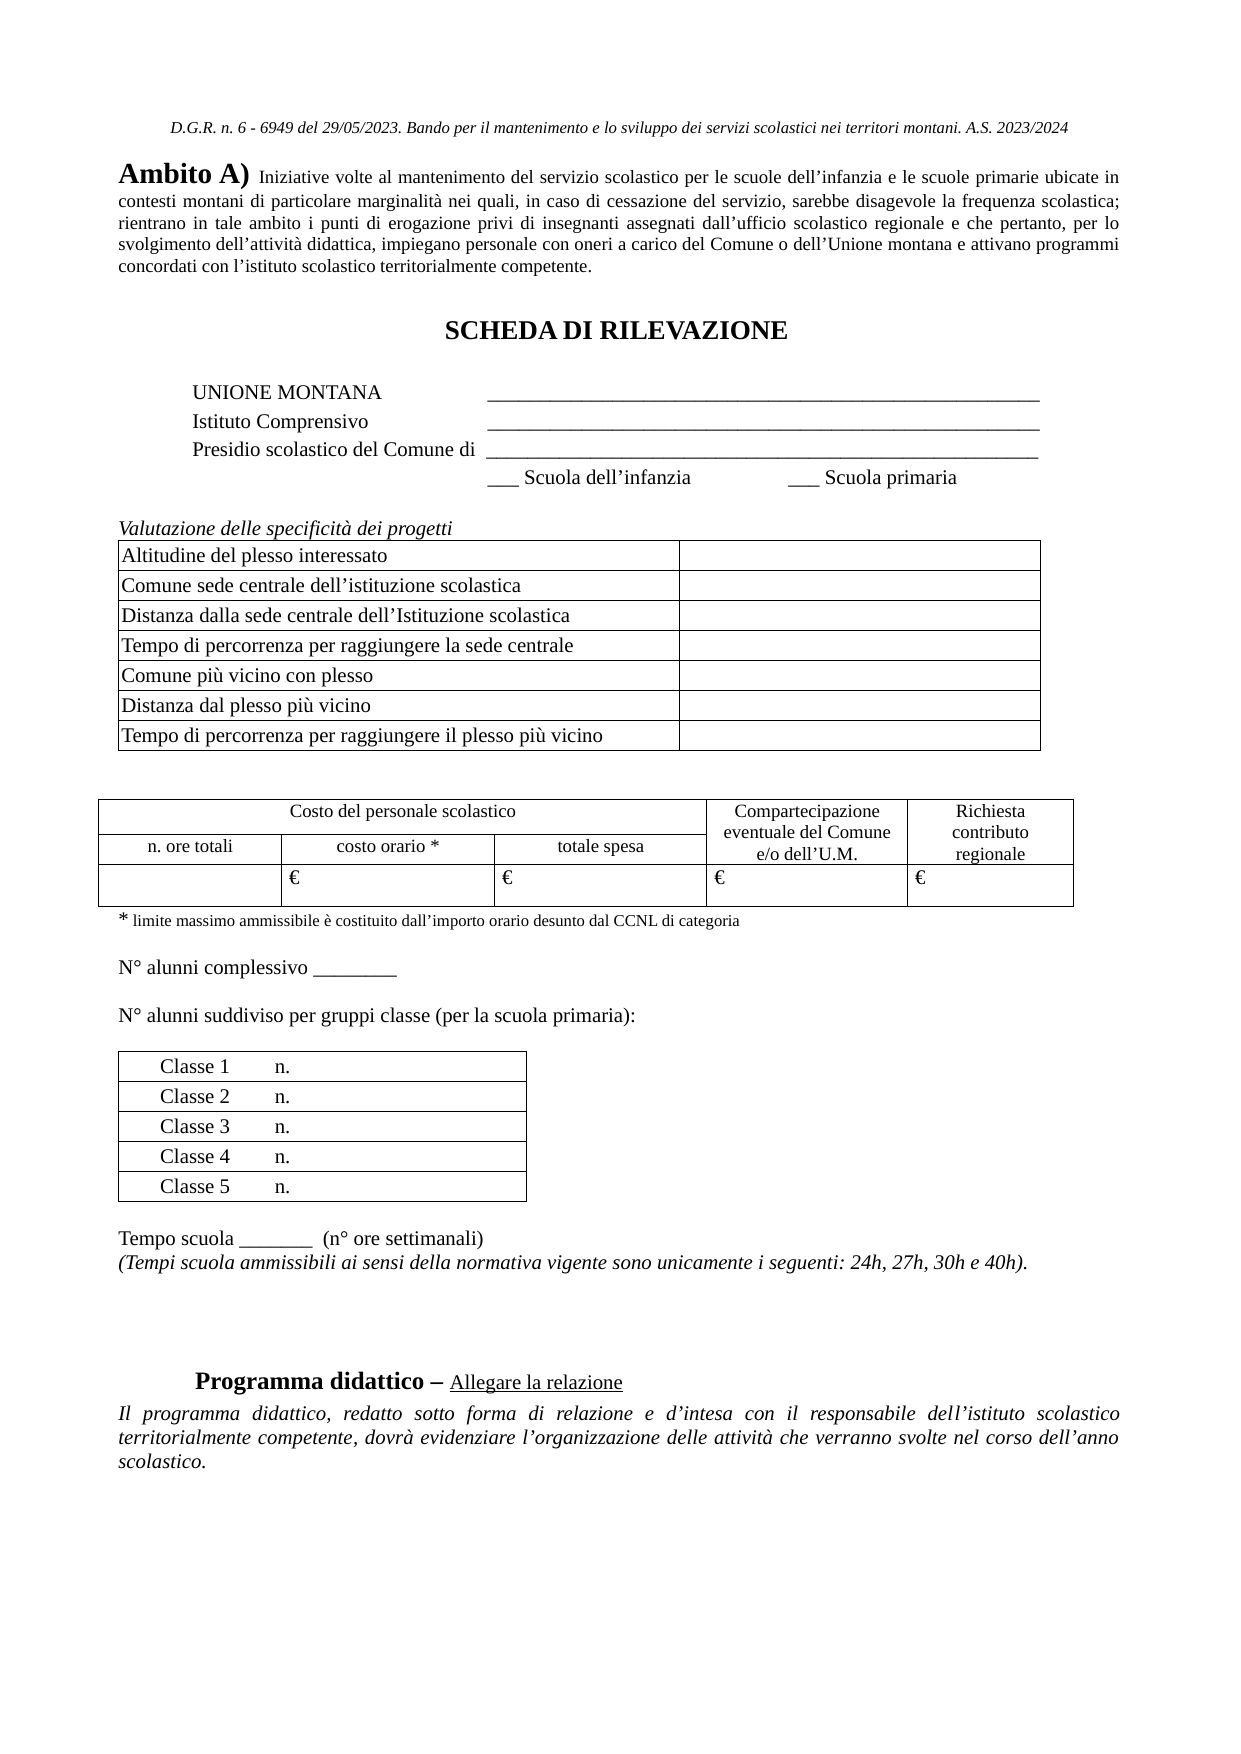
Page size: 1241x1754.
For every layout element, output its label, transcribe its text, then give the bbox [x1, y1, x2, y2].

table_cell € [282, 865, 494, 906]
table_header Classe 1 [119, 1052, 272, 1081]
table_cell n. ore totali [99, 835, 281, 864]
table_cell € [908, 865, 1073, 906]
table_cell [680, 601, 1040, 630]
table_header n. [272, 1052, 526, 1081]
text Valutazione delle specificità dei progetti [118, 516, 1122, 540]
subtitle D.G.R. n. 6 - 6949 del 29/05/2023. Bando per il mantenimento e lo sviluppo dei servizi scolastici nei territori montani. A.S. 2023/2024 [118, 118, 1122, 137]
text Istituto Comprensivo _____________________________________________________ [118, 409, 1122, 433]
table_header Richiesta contributo regionale [908, 800, 1073, 864]
table_cell Tempo di percorrenza per raggiungere la sede centrale [119, 631, 679, 660]
table_cell n. [272, 1082, 526, 1111]
text * limite massimo ammissibile è costituito dall’importo orario desunto dal CCNL di categoria [118, 907, 1122, 931]
table_cell Distanza dal plesso più vicino [119, 691, 679, 720]
table_cell Comune sede centrale dell’istituzione scolastica [119, 571, 679, 600]
text Il programma didattico, redatto sotto forma di relazione e d’intesa con il responsabile dell’istituto scolastico territorialmente competente, dovrà evidenziare l’organizzazione delle attività che verranno svolte nel corso dell’anno scolastico. [118, 1401, 1122, 1473]
text ___ Scuola dell’infanzia ___ Scuola primaria [118, 464, 1122, 489]
text Tempo scuola _______ (n° ore settimanali) [118, 1226, 1122, 1249]
text SCHEDA DI RILEVAZIONE [118, 314, 1122, 345]
table_cell € [707, 865, 907, 906]
text UNIONE MONTANA _____________________________________________________ [118, 376, 1122, 405]
table_cell Distanza dalla sede centrale dell’Istituzione scolastica [119, 601, 679, 630]
table_cell [680, 691, 1040, 720]
table_cell totale spesa [495, 835, 706, 864]
table_cell [680, 721, 1040, 750]
table_cell [680, 571, 1040, 600]
subtitle Programma didattico – Allegare la relazione [195, 1366, 1122, 1395]
table_cell n. [272, 1142, 526, 1171]
text Presidio scolastico del Comune di _____________________________________________________ [118, 437, 1122, 461]
table_cell € [495, 865, 706, 906]
subtitle Ambito A) Iniziative volte al mantenimento del servizio scolastico per le scuole dell’infanzia e le scuole primarie ubicate in contesti montani di particolare marginalità nei quali, in caso di cessazione del servizio, sarebbe disagevole la frequenza scolastica; rientrano in tale ambito i punti di erogazione privi di insegnanti assegnati dall’ufficio scolastico regionale e che pertanto, per lo svolgimento dell’attività didattica, impiegano personale con oneri a carico del Comune o dell’Unione montana e attivano programmi concordati con l’istituto scolastico territorialmente competente. [118, 156, 1122, 276]
table_cell Classe 4 [119, 1142, 272, 1171]
table_cell n. [272, 1112, 526, 1141]
table_cell Tempo di percorrenza per raggiungere il plesso più vicino [119, 721, 679, 750]
table_cell [680, 661, 1040, 690]
table_header Compartecipazione eventuale del Comune e/o dell’U.M. [707, 800, 907, 864]
text N° alunni complessivo ________ [118, 955, 1122, 979]
table_cell Classe 2 [119, 1082, 272, 1111]
table_cell costo orario * [282, 835, 494, 864]
table_cell [99, 865, 281, 906]
table_cell [680, 631, 1040, 660]
table_header [680, 541, 1040, 570]
text N° alunni suddiviso per gruppi classe (per la scuola primaria): [118, 1003, 1122, 1027]
table_cell Classe 5 [119, 1172, 272, 1201]
text (Tempi scuola ammissibili ai sensi della normativa vigente sono unicamente i seguenti: 24h, 27h, 30h e 40h). [118, 1249, 1122, 1274]
table_header Altitudine del plesso interessato [119, 541, 679, 570]
table_cell n. [272, 1172, 526, 1201]
table_cell Classe 3 [119, 1112, 272, 1141]
table_header Costo del personale scolastico [99, 800, 706, 834]
table_cell Comune più vicino con plesso [119, 661, 679, 690]
